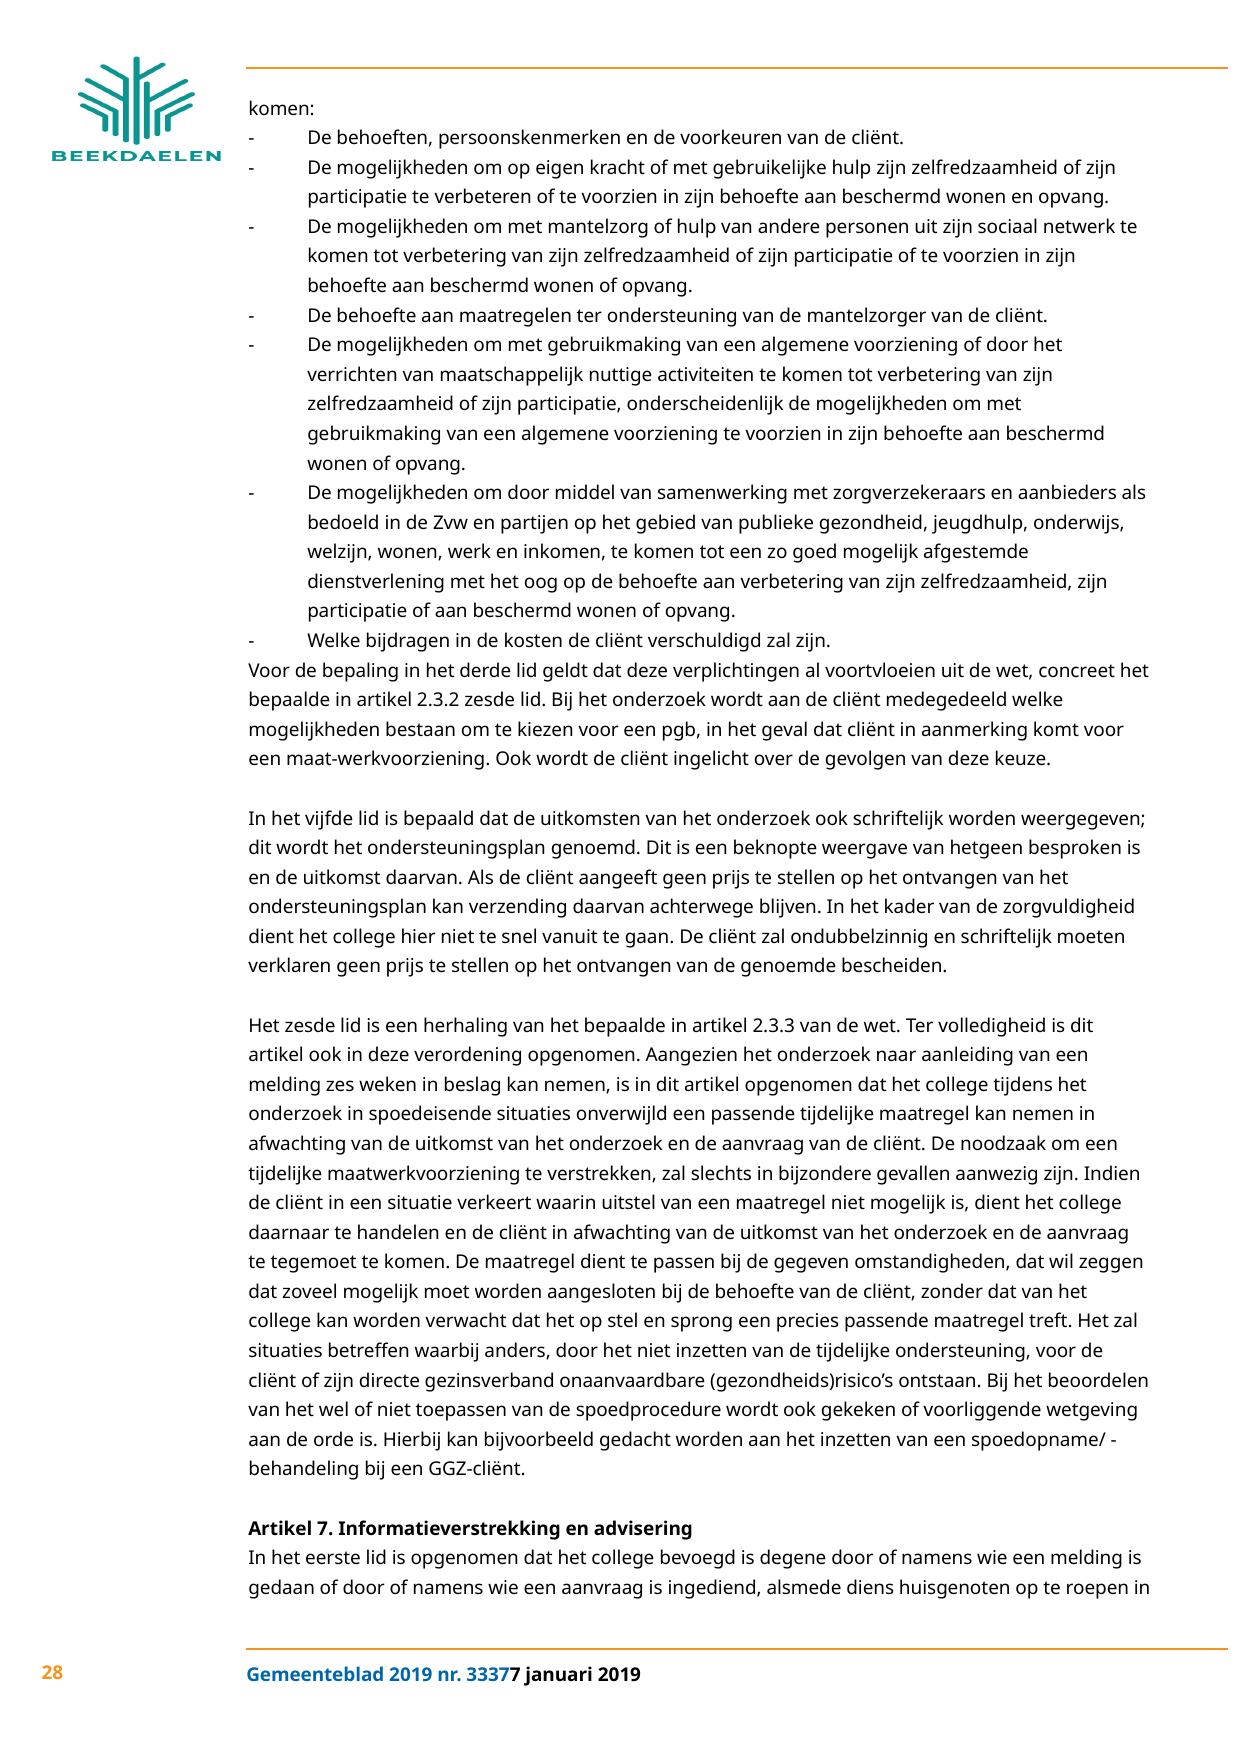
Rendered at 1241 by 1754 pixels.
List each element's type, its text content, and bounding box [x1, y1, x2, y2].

text In het vijfde lid is bepaald dat de uitkomsten van het onderzoek ook schriftelijk worden weergegeven; dit wordt het ondersteuningsplan genoemd. Dit is een beknopte weergave van hetgeen besproken is en de uitkomst daarvan. Als de cliënt aangeeft geen prijs te stellen op het ontvangen van het ondersteuningsplan kan verzending daarvan achterwege blijven. In het kader van de zorgvuldigheid dient het college hier niet te snel vanuit te gaan. De cliënt zal ondubbelzinnig en schriftelijk moeten verklaren geen prijs te stellen op het ontvangen van de genoemde bescheiden. [248, 805, 1152, 978]
list Welke bijdragen in de kosten de cliënt verschuldigd zal zijn. [248, 627, 1152, 653]
list De mogelijkheden om door middel van samenwerking met zorgverzekeraars en aanbieders als bedoeld in de Zvw en partijen op het gebied van publieke gezondheid, jeugdhulp, onderwijs, welzijn, wonen, werk en inkomen, te komen tot een zo goed mogelijk afgestemde dienstverlening met het oog op de behoefte aan verbetering van zijn zelfredzaamheid, zijn participatie of aan beschermd wonen of opvang. [248, 479, 1152, 623]
text In het eerste lid is opgenomen dat het college bevoegd is degene door of namens wie een melding is gedaan of door of namens wie een aanvraag is ingediend, alsmede diens huisgenoten op te roepen in [248, 1544, 1152, 1600]
list De mogelijkheden om op eigen kracht of met gebruikelijke hulp zijn zelfredzaamheid of zijn participatie te verbeteren of te voorzien in zijn behoefte aan beschermd wonen en opvang. [248, 154, 1152, 209]
list De behoeften, persoonskenmerken en de voorkeuren van de cliënt. [248, 124, 1152, 150]
list De mogelijkheden om met gebruikmaking van een algemene voorziening of door het verrichten van maatschappelijk nuttige activiteiten te komen tot verbetering van zijn zelfredzaamheid of zijn participatie, onderscheidenlijk de mogelijkheden om met gebruikmaking van een algemene voorziening te voorzien in zijn behoefte aan beschermd wonen of opvang. [248, 331, 1152, 476]
text Artikel 7. Informatieverstrekking en advisering [248, 1515, 1152, 1541]
text Voor de bepaling in het derde lid geldt dat deze verplichtingen al voortvloeien uit de wet, concreet het bepaalde in artikel 2.3.2 zesde lid. Bij het onderzoek wordt aan de cliënt medegedeeld welke mogelijkheden bestaan om te kiezen voor een pgb, in het geval dat cliënt in aanmerking komt voor een maat-werkvoorziening. Ook wordt de cliënt ingelicht over de gevolgen van deze keuze. [248, 657, 1152, 771]
text komen: [248, 95, 1152, 121]
list De mogelijkheden om met mantelzorg of hulp van andere personen uit zijn sociaal netwerk te komen tot verbetering van zijn zelfredzaamheid of zijn participatie of te voorzien in zijn behoefte aan beschermd wonen of opvang. [248, 213, 1152, 298]
list De behoefte aan maatregelen ter ondersteuning van de mantelzorger van de cliënt. [248, 302, 1152, 328]
picture [41, 47, 231, 172]
text Het zesde lid is een herhaling van het bepaalde in artikel 2.3.3 van de wet. Ter volledigheid is dit artikel ook in deze verordening opgenomen. Aangezien het onderzoek naar aanleiding van een melding zes weken in beslag kan nemen, is in dit artikel opgenomen dat het college tijdens het onderzoek in spoedeisende situaties onverwijld een passende tijdelijke maatregel kan nemen in afwachting van de uitkomst van het onderzoek en de aanvraag van de cliënt. De noodzaak om een tijdelijke maatwerkvoorziening te verstrekken, zal slechts in bijzondere gevallen aanwezig zijn. Indien de cliënt in een situatie verkeert waarin uitstel van een maatregel niet mogelijk is, dient het college daarnaar te handelen en de cliënt in afwachting van de uitkomst van het onderzoek en de aanvraag te tegemoet te komen. De maatregel dient te passen bij de gegeven omstandigheden, dat wil zeggen dat zoveel mogelijk moet worden aangesloten bij de behoefte van de cliënt, zonder dat van het college kan worden verwacht dat het op stel en sprong een precies passende maatregel treft. Het zal situaties betreffen waarbij anders, door het niet inzetten van de tijdelijke ondersteuning, voor de cliënt of zijn directe gezinsverband onaanvaardbare (gezondheids)risico’s ontstaan. Bij het beoordelen van het wel of niet toepassen van de spoedprocedure wordt ook gekeken of voorliggende wetgeving aan de orde is. Hierbij kan bijvoorbeeld gedacht worden aan het inzetten van een spoedopname/ -behandeling bij een GGZ-cliënt. [248, 1012, 1152, 1481]
